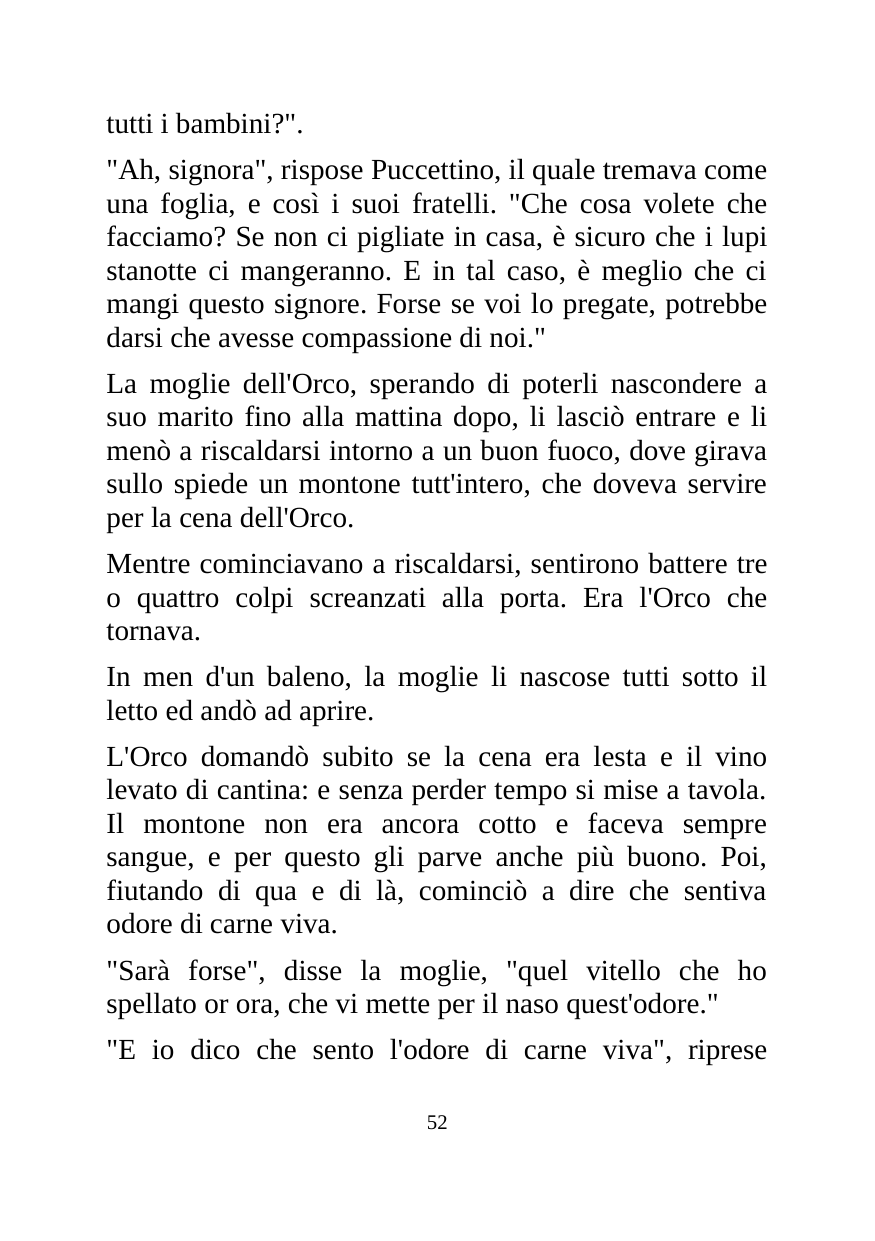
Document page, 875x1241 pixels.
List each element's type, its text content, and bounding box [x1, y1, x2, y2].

text "E io dico che sento l'odore di carne viva", riprese [106, 1032, 768, 1066]
text Mentre cominciavano a riscaldarsi, sentirono battere tre o quattro colpi screanzati alla porta. Era l'Orco che tornava. [106, 546, 768, 647]
text "Sarà forse", disse la moglie, "quel vitello che ho spellato or ora, che vi mette per il naso quest'odore." [106, 953, 768, 1020]
text In men d'un baleno, la moglie li nascose tutti sotto il letto ed andò ad aprire. [106, 659, 768, 726]
text "Ah, signora", rispose Puccettino, il quale tremava come una foglia, e così i suoi fratelli. "Che cosa volete che facciamo? Se non ci pigliate in casa, è sicuro che i lupi stanotte ci mangeranno. E in tal caso, è meglio che ci mangi questo signore. Forse se voi lo pregate, potrebbe darsi che avesse compassione di noi." [106, 152, 768, 353]
text tutti i bambini?". [106, 106, 768, 140]
text L'Orco domandò subito se la cena era lesta e il vino levato di cantina: e senza perder tempo si mise a tavola. Il montone non era ancora cotto e faceva sempre sangue, e per questo gli parve anche più buono. Poi, fiutando di qua e di là, cominciò a dire che sentiva odore di carne viva. [106, 739, 768, 940]
text La moglie dell'Orco, sperando di poterli nascondere a suo marito fino alla mattina dopo, li lasciò entrare e li menò a riscaldarsi intorno a un buon fuoco, dove girava sullo spiede un montone tutt'intero, che doveva servire per la cena dell'Orco. [106, 366, 768, 534]
